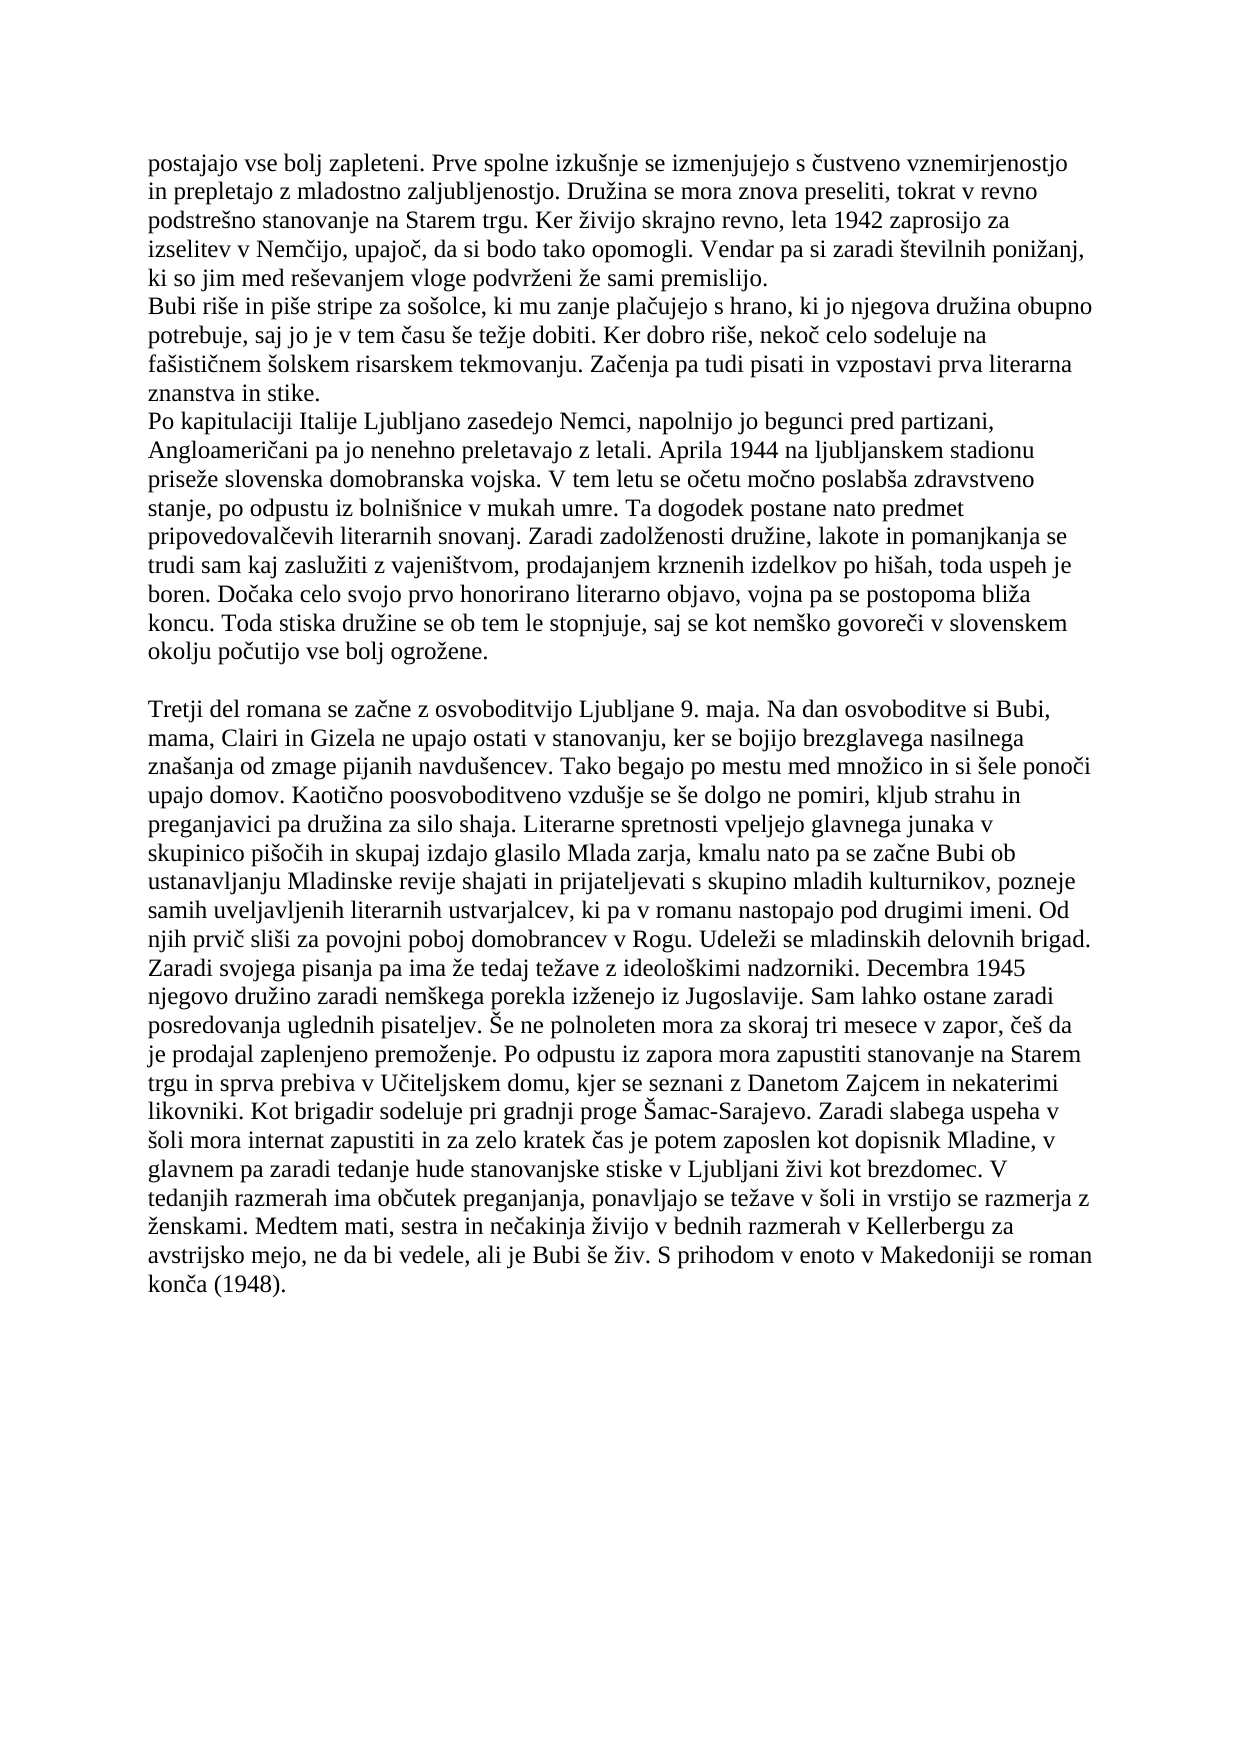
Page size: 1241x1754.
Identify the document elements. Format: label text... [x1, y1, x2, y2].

text postajajo vse bolj zapleteni. Prve spolne izkušnje se izmenjujejo s čustveno vznemirjenostjo in prepletajo z mladostno zaljubljenostjo. Družina se mora znova preseliti, tokrat v revno podstrešno stanovanje na Starem trgu. Ker živijo skrajno revno, leta 1942 zaprosijo za izselitev v Nemčijo, upajoč, da si bodo tako opomogli. Vendar pa si zaradi številnih ponižanj, ki so jim med reševanjem vloge podvrženi že sami premislijo. [148, 148, 1093, 291]
text Po kapitulaciji Italije Ljubljano zasedejo Nemci, napolnijo jo begunci pred partizani, Angloameričani pa jo nenehno preletavajo z letali. Aprila 1944 na ljubljanskem stadionu priseže slovenska domobranska vojska. V tem letu se očetu močno poslabša zdravstveno stanje, po odpustu iz bolnišnice v mukah umre. Ta dogodek postane nato predmet pripovedovalčevih literarnih snovanj. Zaradi zadolženosti družine, lakote in pomanjkanja se trudi sam kaj zaslužiti z vajeništvom, prodajanjem krznenih izdelkov po hišah, toda uspeh je boren. Dočaka celo svojo prvo honorirano literarno objavo, vojna pa se postopoma bliža koncu. Toda stiska družine se ob tem le stopnjuje, saj se kot nemško govoreči v slovenskem okolju počutijo vse bolj ogrožene. [148, 406, 1093, 665]
text Bubi riše in piše stripe za sošolce, ki mu zanje plačujejo s hrano, ki jo njegova družina obupno potrebuje, saj jo je v tem času še težje dobiti. Ker dobro riše, nekoč celo sodeluje na fašističnem šolskem risarskem tekmovanju. Začenja pa tudi pisati in vzpostavi prva literarna znanstva in stike. [148, 291, 1093, 406]
text Tretji del romana se začne z osvoboditvijo Ljubljane 9. maja. Na dan osvoboditve si Bubi, mama, Clairi in Gizela ne upajo ostati v stanovanju, ker se bojijo brezglavega nasilnega znašanja od zmage pijanih navdušencev. Tako begajo po mestu med množico in si šele ponoči upajo domov. Kaotično poosvoboditveno vzdušje se še dolgo ne pomiri, kljub strahu in preganjavici pa družina za silo shaja. Literarne spretnosti vpeljejo glavnega junaka v skupinico pišočih in skupaj izdajo glasilo Mlada zarja, kmalu nato pa se začne Bubi ob ustanavljanju Mladinske revije shajati in prijateljevati s skupino mladih kulturnikov, pozneje samih uveljavljenih literarnih ustvarjalcev, ki pa v romanu nastopajo pod drugimi imeni. Od njih prvič sliši za povojni poboj domobrancev v Rogu. Udeleži se mladinskih delovnih brigad. Zaradi svojega pisanja pa ima že tedaj težave z ideološkimi nadzorniki. Decembra 1945 njegovo družino zaradi nemškega porekla izženejo iz Jugoslavije. Sam lahko ostane zaradi posredovanja uglednih pisateljev. Še ne polnoleten mora za skoraj tri mesece v zapor, češ da je prodajal zaplenjeno premoženje. Po odpustu iz zapora mora zapustiti stanovanje na Starem trgu in sprva prebiva v Učiteljskem domu, kjer se seznani z Danetom Zajcem in nekaterimi likovniki. Kot brigadir sodeluje pri gradnji proge Šamac-Sarajevo. Zaradi slabega uspeha v šoli mora internat zapustiti in za zelo kratek čas je potem zaposlen kot dopisnik Mladine, v glavnem pa zaradi tedanje hude stanovanjske stiske v Ljubljani živi kot brezdomec. V tedanjih razmerah ima občutek preganjanja, ponavljajo se težave v šoli in vrstijo se razmerja z ženskami. Medtem mati, sestra in nečakinja živijo v bednih razmerah v Kellerbergu za avstrijsko mejo, ne da bi vedele, ali je Bubi še živ. S prihodom v enoto v Makedoniji se roman konča (1948). [148, 694, 1093, 1298]
